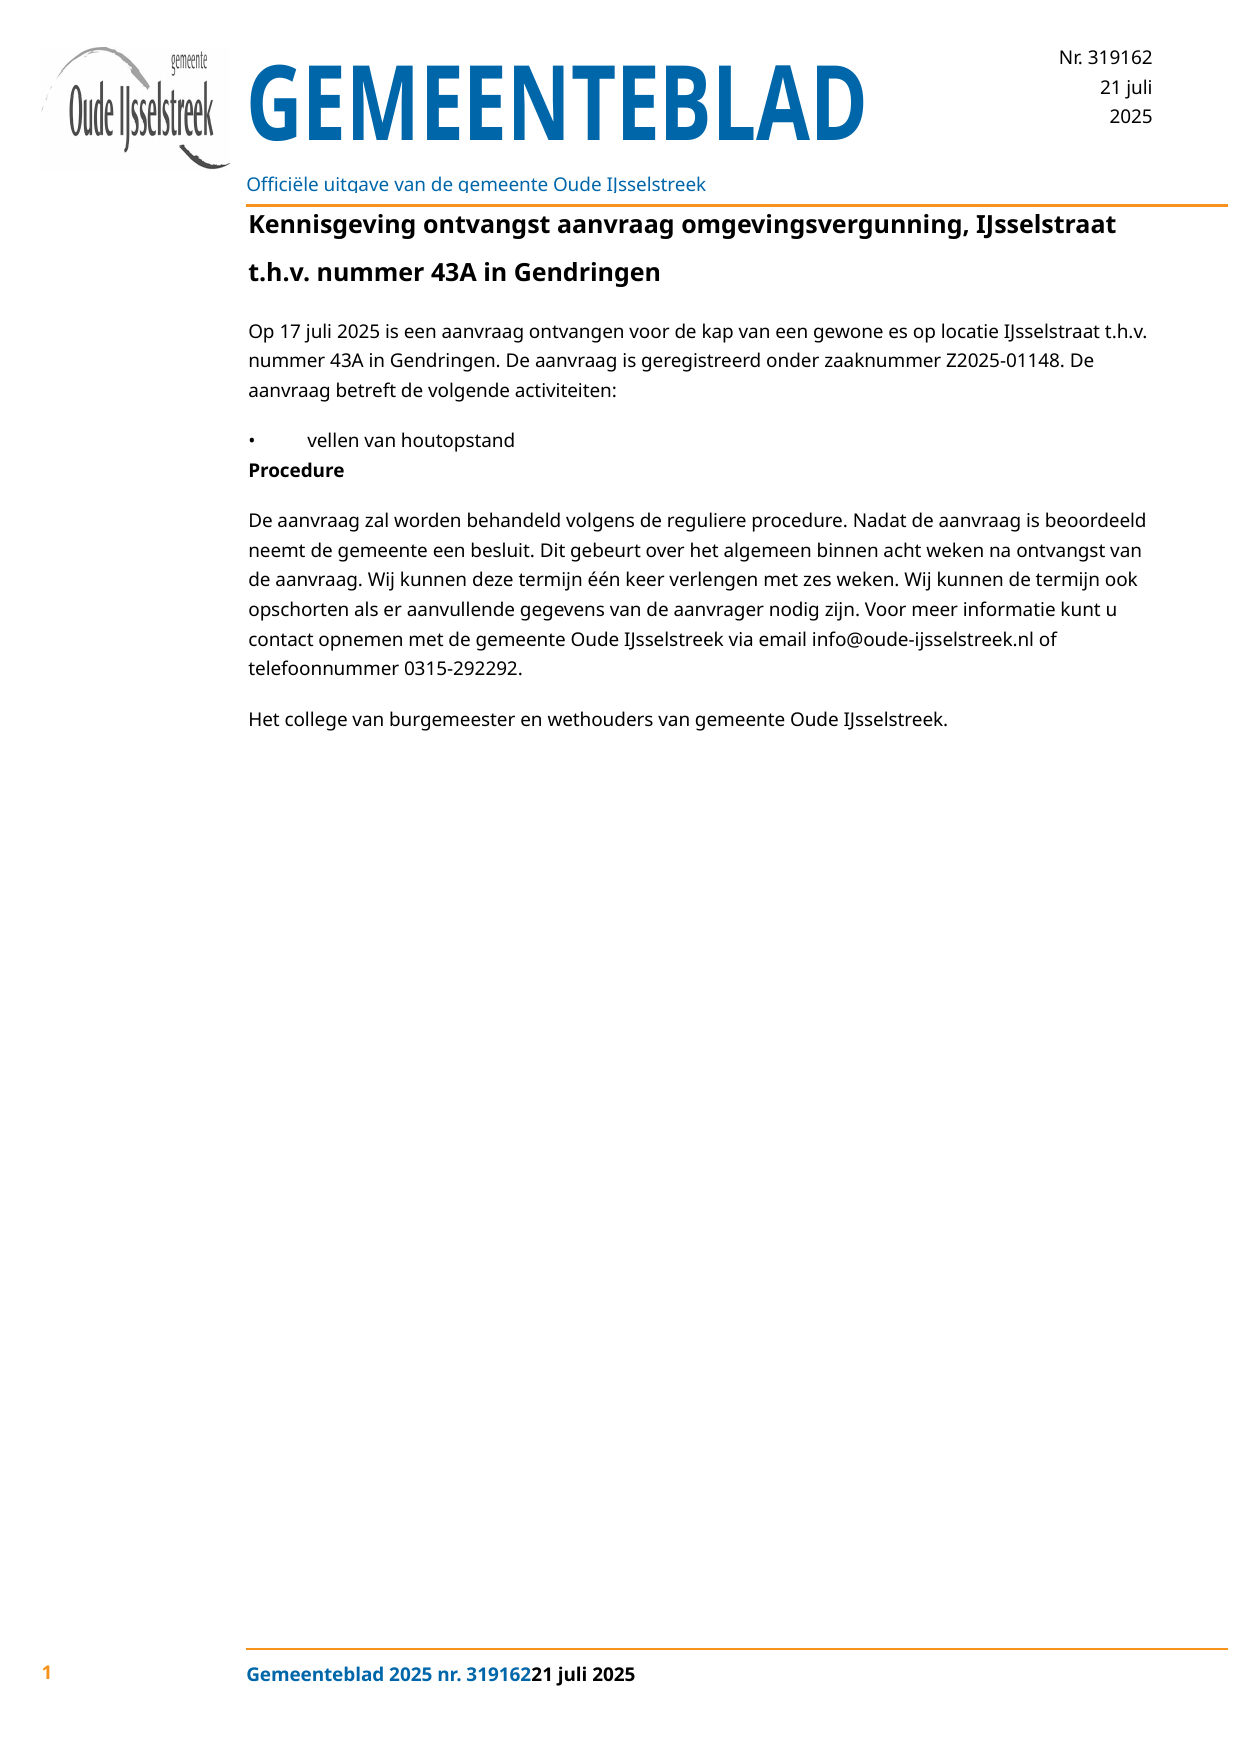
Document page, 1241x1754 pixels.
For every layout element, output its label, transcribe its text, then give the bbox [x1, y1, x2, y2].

text Het college van burgemeester en wethouders van gemeente Oude IJsselstreek. [248, 706, 1152, 732]
list vellen van houtopstand [248, 427, 1152, 453]
text Op 17 juli 2025 is een aanvraag ontvangen voor de kap van een gewone es op locatie IJsselstraat t.h.v. nummer 43A in Gendringen. De aanvraag is geregistreerd onder zaaknummer Z2025-01148. De aanvraag betreft de volgende activiteiten: [248, 318, 1152, 403]
picture [41, 47, 231, 172]
text De aanvraag zal worden behandeld volgens de reguliere procedure. Nadat de aanvraag is beoordeeld neemt de gemeente een besluit. Dit gebeurt over het algemeen binnen acht weken na ontvangst van de aanvraag. Wij kunnen deze termijn één keer verlengen met zes weken. Wij kunnen de termijn ook opschorten als er aanvullende gegevens van de aanvrager nodig zijn. Voor meer informatie kunt u contact opnemen met de gemeente Oude IJsselstreek via email info@oude-ijsselstreek.nl of telefoonnummer 0315-292292. [248, 507, 1152, 681]
text Procedure [248, 457, 1152, 483]
text Kennisgeving ontvangst aanvraag omgevingsvergunning, IJsselstraat t.h.v. nummer 43A in Gendringen [248, 207, 1152, 288]
